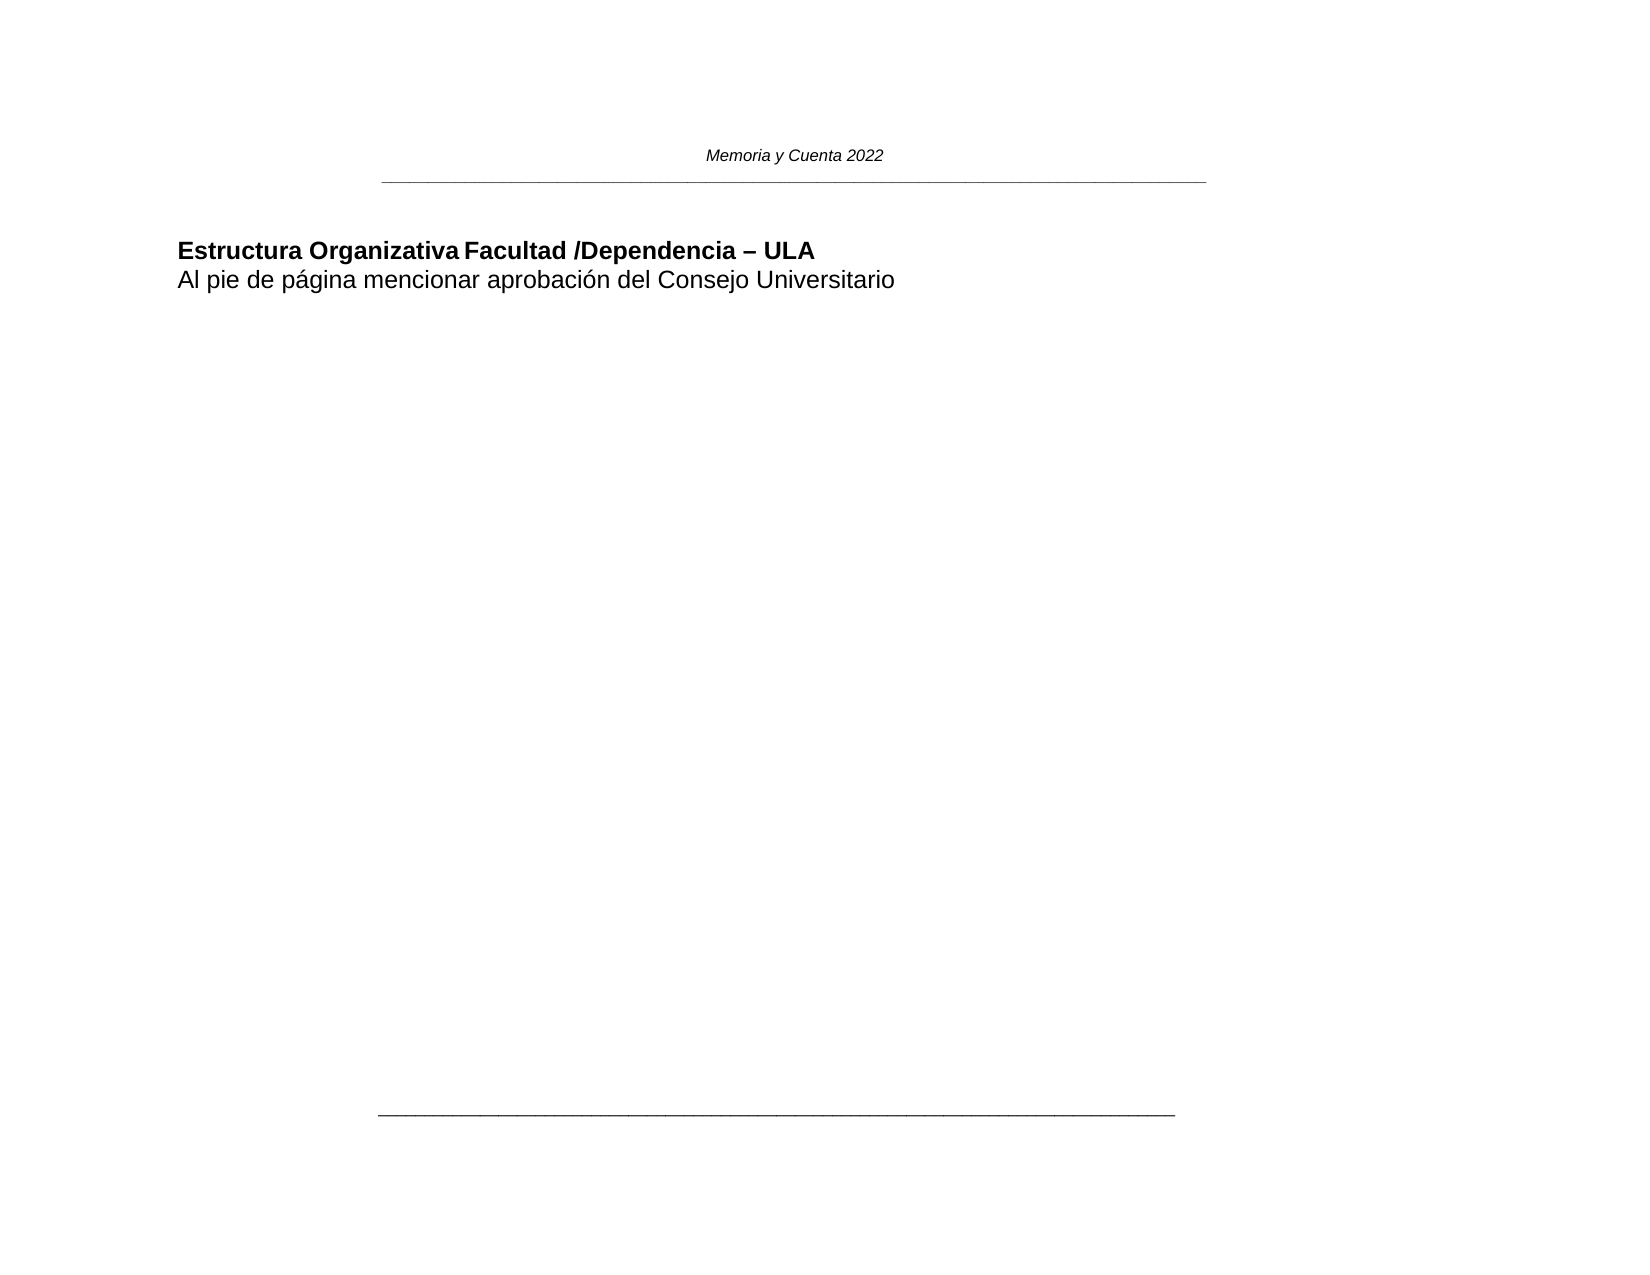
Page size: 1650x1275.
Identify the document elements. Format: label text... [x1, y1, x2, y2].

text Estructura Organizativa Facultad /Dependencia – ULA [177, 236, 1414, 265]
text Al pie de página mencionar aprobación del Consejo Universitario [177, 265, 1414, 294]
